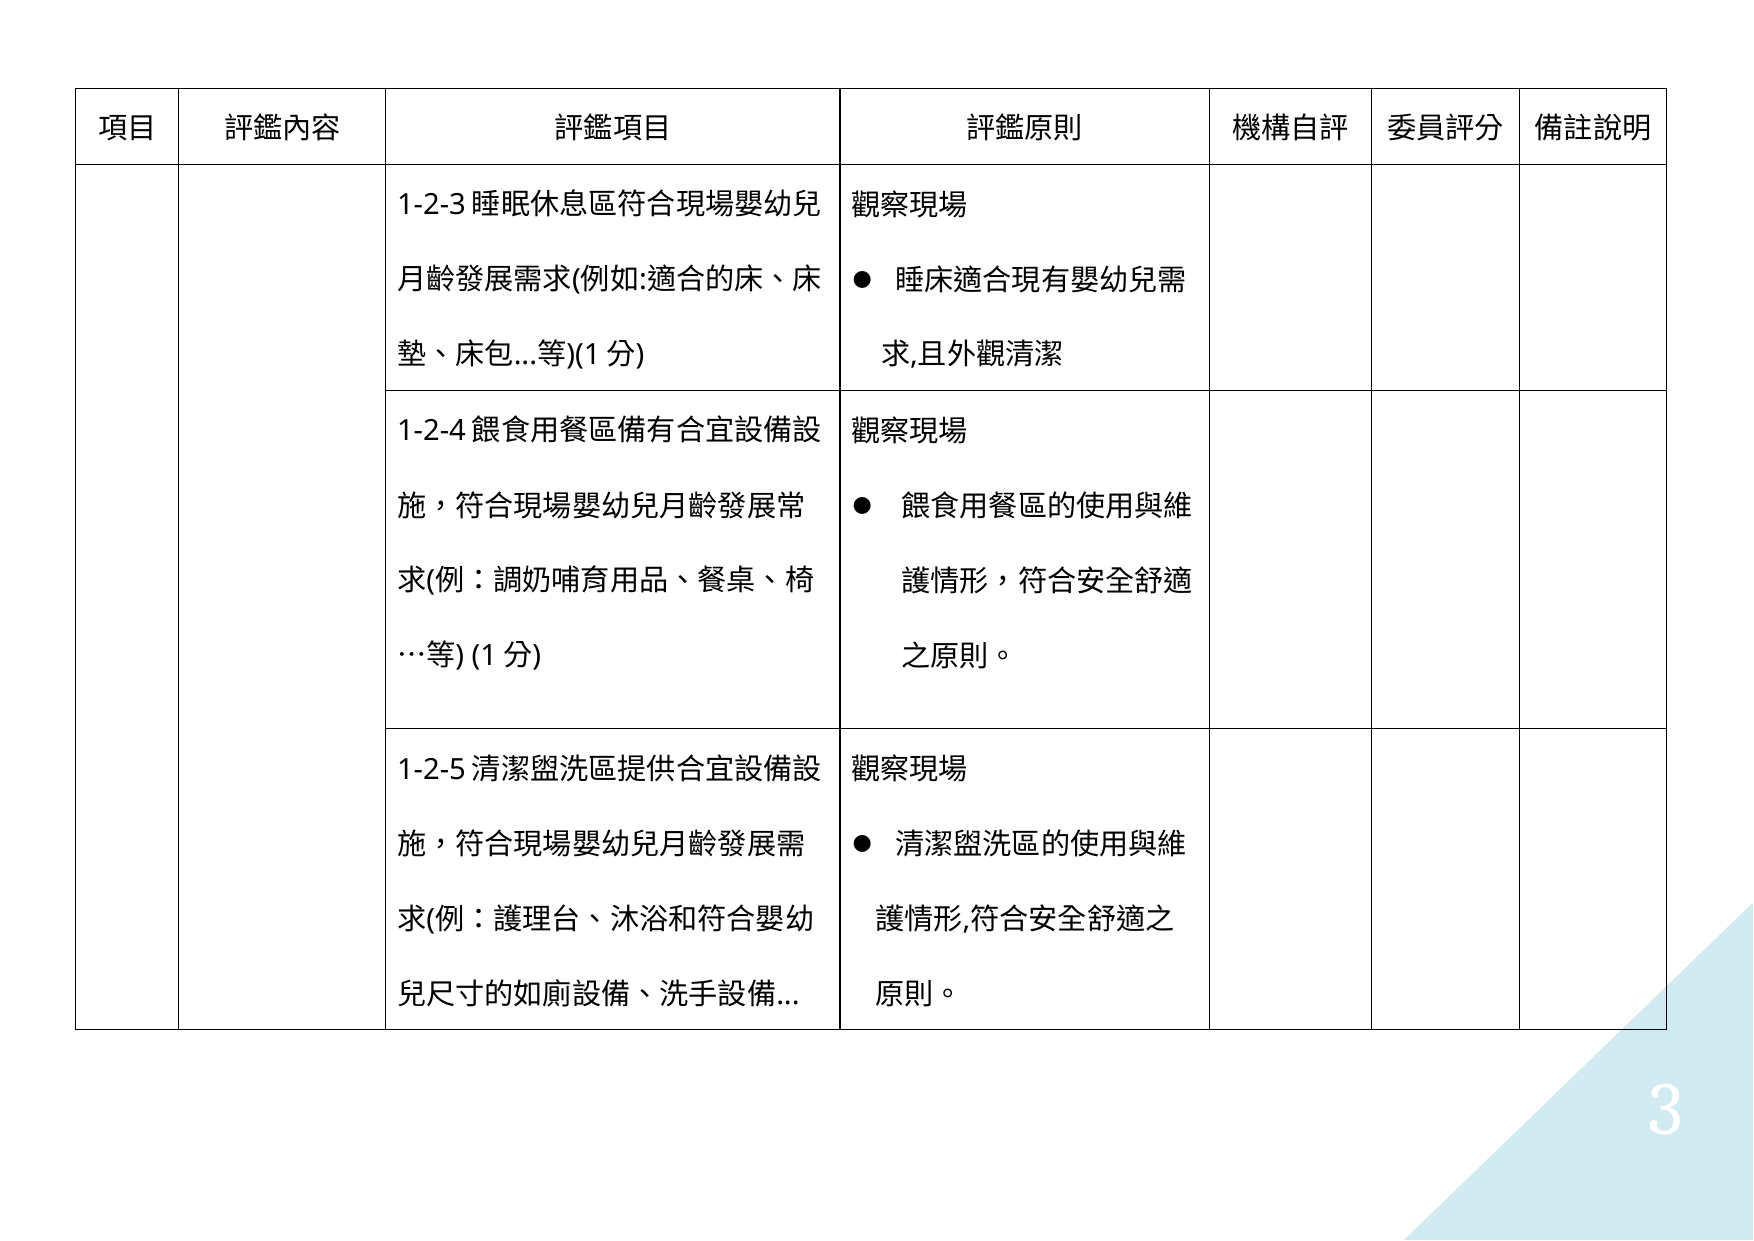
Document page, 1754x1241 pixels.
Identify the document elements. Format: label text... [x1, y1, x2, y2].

table_header 評鑑項目 [386, 89, 839, 164]
table_header 評鑑內容 [179, 89, 385, 164]
table_cell [1210, 165, 1371, 390]
table_cell [1372, 729, 1519, 1029]
table_cell 觀察現場 餵食用餐區的使用與維護情形，符合安全舒適之原則。 [841, 391, 1209, 728]
table_cell 觀察現場 睡床適合現有嬰幼兒需求,且外觀清潔 [841, 165, 1209, 390]
table_cell [1520, 165, 1666, 390]
table_cell 觀察現場 清潔盥洗區的使用與維護情形,符合安全舒適之原則。 通風、乾淨、無異味。 放置有蓋的垃圾桶。 有淨手及乾手設備。 地板有防滑措施。 [841, 729, 1209, 1029]
table_header 機構自評 [1210, 89, 1371, 164]
table_cell [1372, 391, 1519, 728]
table_cell [1520, 391, 1666, 728]
table_cell [1372, 165, 1519, 390]
table_cell [1210, 391, 1371, 728]
table_cell [1210, 729, 1371, 1029]
table_cell [1520, 729, 1666, 1029]
table_header 委員評分 [1372, 89, 1519, 164]
table_header 評鑑原則 [841, 89, 1209, 164]
table_cell 1-2-4餵食用餐區備有合宜設備設施，符合現場嬰幼兒月齡發展常求(例：調奶哺育用品、餐桌、椅…等) (1分) [386, 391, 839, 728]
table_cell 1-2-3睡眠休息區符合現場嬰幼兒月齡發展需求(例如:適合的床、床墊、床包...等)(1分) [386, 165, 839, 390]
table_header 備註說明 [1520, 89, 1666, 164]
table_header 項目 [76, 89, 178, 164]
table_cell 1-2-5清潔盥洗區提供合宜設備設施，符合現場嬰幼兒月齡發展需求(例：護理台、沐浴和符合嬰幼兒尺寸的如廁設備、洗手設備... [386, 729, 839, 1029]
